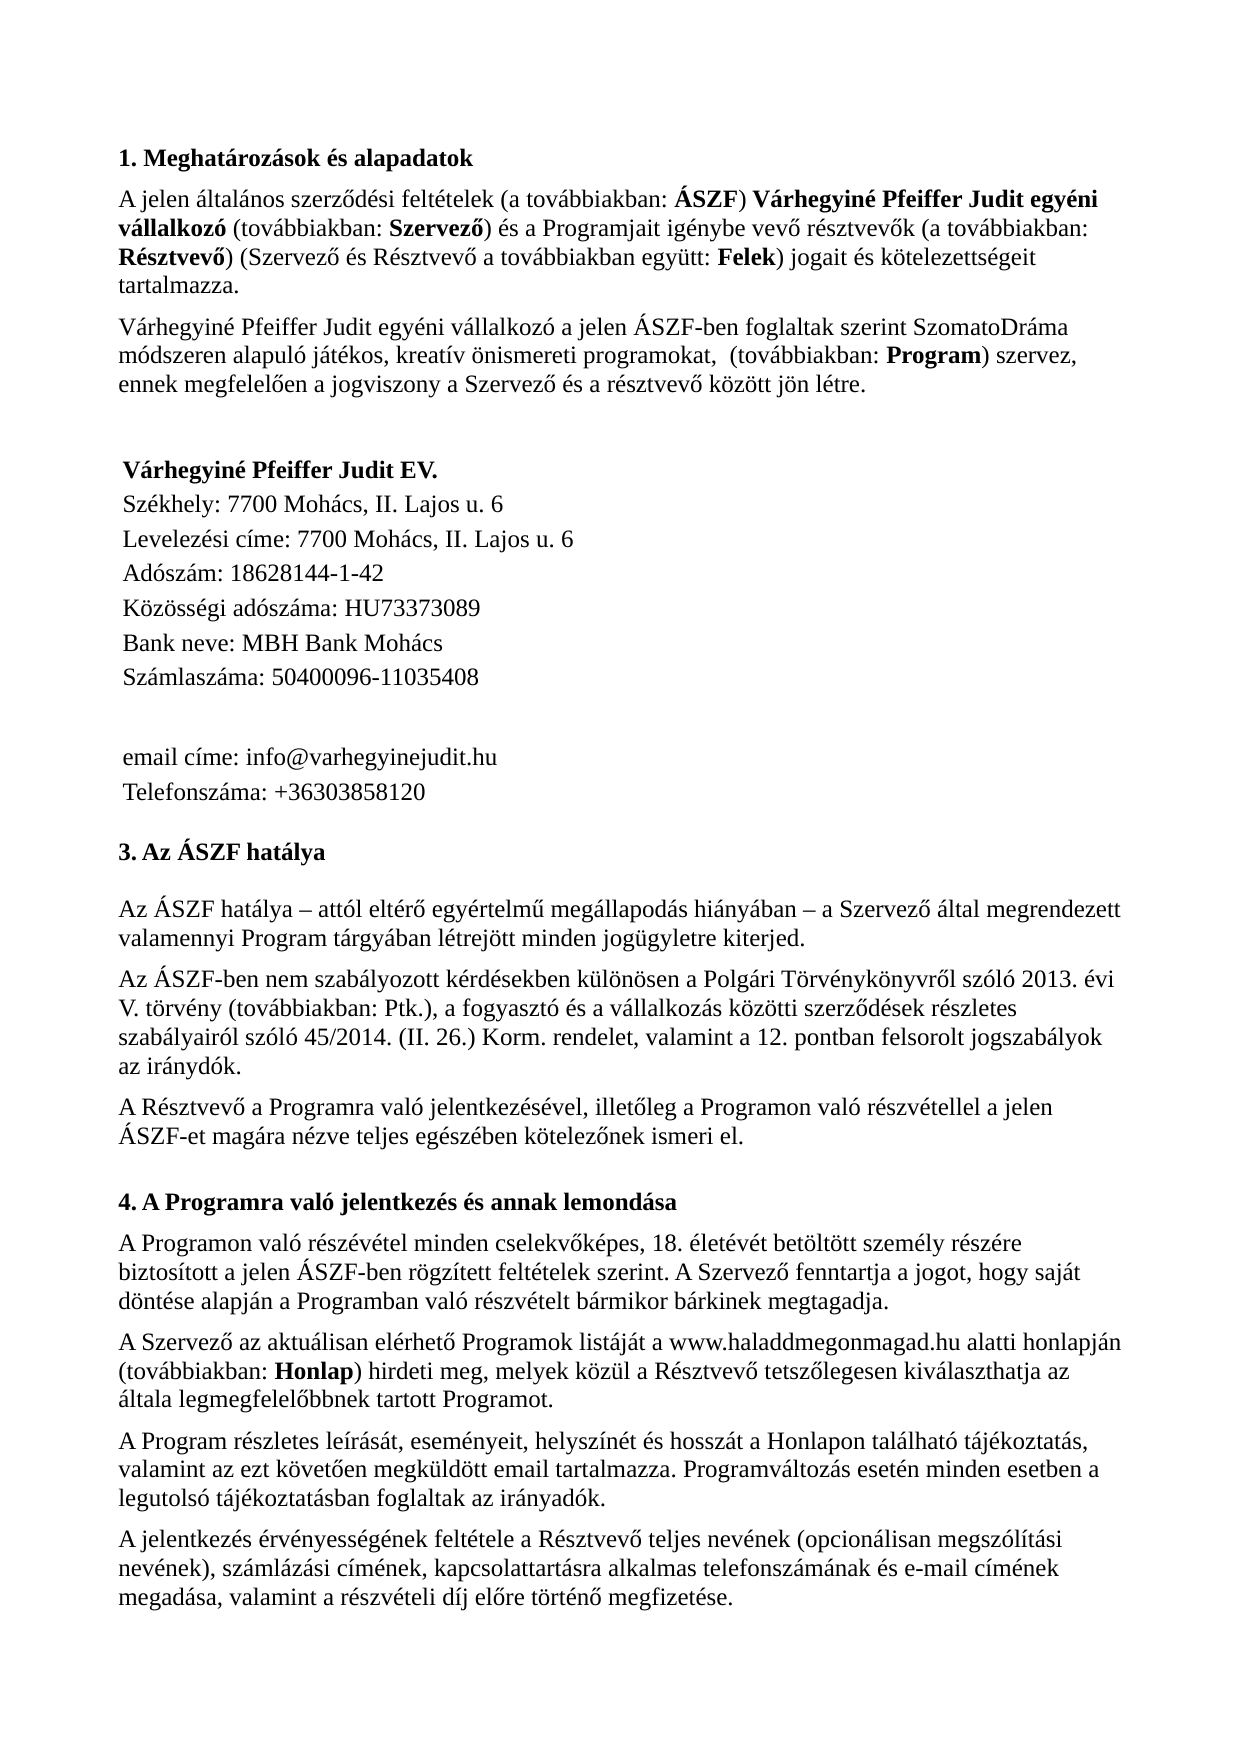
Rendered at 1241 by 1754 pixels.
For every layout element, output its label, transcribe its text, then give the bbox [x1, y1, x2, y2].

text Az ÁSZF-ben nem szabályozott kérdésekben különösen a Polgári Törvénykönyvről szóló 2013. évi V. törvény (továbbiakban: Ptk.), a fogyasztó és a vállalkozás közötti szerződések részletes szabályairól szóló 45/2014. (II. 26.) Korm. rendelet, valamint a 12. pontban felsorolt jogszabályok az iránydók. [118, 964, 1122, 1079]
text A jelentkezés érvényességének feltétele a Résztvevő teljes nevének (opcionálisan megszólítási nevének), számlázási címének, kapcsolattartásra alkalmas telefonszámának és e-mail címének megadása, valamint a részvételi díj előre történő megfizetése. [118, 1524, 1122, 1611]
table_cell [119, 729, 1102, 739]
text A Program részletes leírását, eseményeit, helyszínét és hosszát a Honlapon található tájékoztatás, valamint az ezt követően megküldött email tartalmazza. Programváltozás esetén minden esetben a legutolsó tájékoztatásban foglaltak az irányadók. [118, 1426, 1122, 1512]
subtitle 4. A Programra való jelentkezés és annak lemondása [118, 1187, 1122, 1216]
subtitle 1. Meghatározások és alapadatok [118, 143, 1122, 172]
text A Szervező az aktuálisan elérhető Programok listáját a www.haladdmegonmagad.hu alatti honlapján (továbbiakban: Honlap) hirdeti meg, melyek közül a Résztvevő tetszőlegesen kiválaszthatja az általa legmegfelelőbbnek tartott Programot. [118, 1327, 1122, 1413]
text Az ÁSZF hatálya – attól eltérő egyértelmű megállapodás hiányában – a Szervező által megrendezett valamennyi Program tárgyában létrejött minden jogügyletre kiterjed. [118, 894, 1122, 952]
text A Programon való részévétel minden cselekvőképes, 18. életévét betöltött személy részére biztosított a jelen ÁSZF-ben rögzített feltételek szerint. A Szervező fenntartja a jogot, hogy saját döntése alapján a Programban való részvételt bármikor bárkinek megtagadja. [118, 1228, 1122, 1314]
text A jelen általános szerződési feltételek (a továbbiakban: ÁSZF) Várhegyiné Pfeiffer Judit egyéni vállalkozó (továbbiakban: Szervező) és a Programjait igénybe vevő résztvevők (a továbbiakban: Résztvevő) (Szervező és Résztvevő a továbbiakban együtt: Felek) jogait és kötelezettségeit tartalmazza. [118, 184, 1122, 299]
text Várhegyiné Pfeiffer Judit egyéni vállalkozó a jelen ÁSZF-ben foglaltak szerint SzomatoDráma módszeren alapuló játékos, kreatív önismereti programokat, (továbbiakban: Program) szervez, ennek megfelelően a jogviszony a Szervező és a résztvevő között jön létre. [118, 312, 1122, 398]
table_header Várhegyiné Pfeiffer Judit EV. [119, 452, 1102, 486]
table_cell Adószám: 18628144-1-42 [119, 556, 1102, 590]
table_cell Telefonszáma: +36303858120 [119, 774, 1102, 808]
text A Résztvevő a Programra való jelentkezésével, illetőleg a Programon való részvétellel a jelen ÁSZF-et magára nézve teljes egészében kötelezőnek ismeri el. [118, 1092, 1122, 1149]
table_cell [119, 694, 1102, 728]
table_cell Közösségi adószáma: HU73373089 [119, 590, 1102, 625]
table_cell Székhely: 7700 Mohács, II. Lajos u. 6 [119, 486, 1102, 521]
table_cell email címe: info@varhegyinejudit.hu [119, 739, 1102, 774]
table_cell Bank neve: MBH Bank Mohács [119, 625, 1102, 659]
subtitle 3. Az ÁSZF hatálya [118, 837, 1122, 866]
table_cell Számlaszáma: 50400096-11035408 [119, 659, 1102, 694]
table_cell Levelezési címe: 7700 Mohács, II. Lajos u. 6 [119, 521, 1102, 556]
